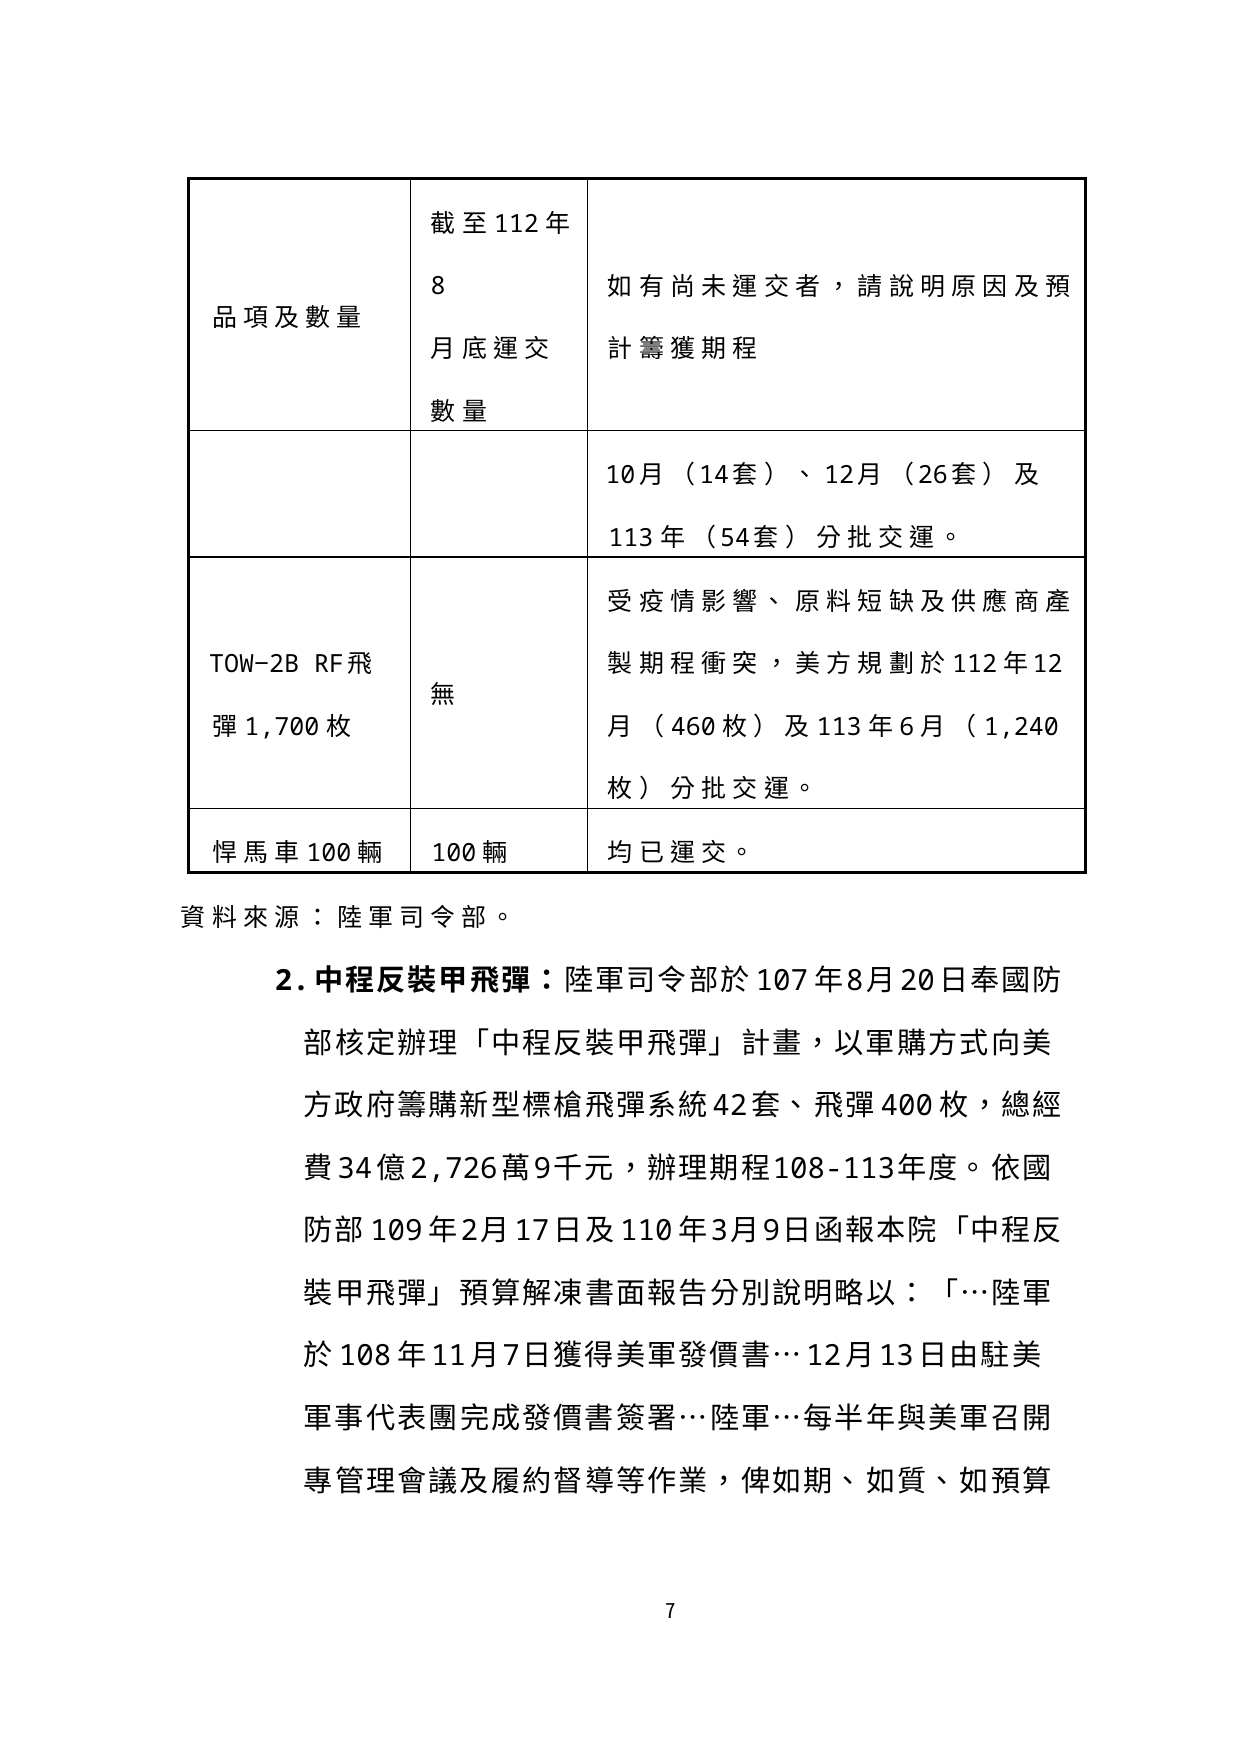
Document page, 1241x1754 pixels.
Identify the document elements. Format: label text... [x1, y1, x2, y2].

table_cell 100輛 [411, 809, 587, 871]
table_cell 悍馬車100輛 [190, 809, 410, 871]
table_header 截至112年8 月底運交數量 [411, 180, 587, 430]
table_cell 無 [411, 558, 587, 807]
table_cell [190, 431, 410, 556]
table_cell 均已運交。 [588, 809, 1084, 871]
table_cell 10月（14套）、12月（26套）及113年（54套）分批交運。 [588, 431, 1084, 556]
table_cell 受疫情影響、原料短缺及供應商產製期程衝突，美方規劃於112年12月（460枚）及113年6月（1,240枚）分批交運。 [588, 558, 1084, 807]
table_header 如有尚未運交者，請說明原因及預計籌獲期程 [588, 180, 1084, 430]
table_cell TOW‒2B RF飛彈1,700枚 [190, 558, 410, 807]
table_cell [411, 431, 587, 556]
text 資料來源：陸軍司令部。 [177, 874, 1063, 937]
table_header 品項及數量 [190, 180, 410, 430]
text 2.中程反裝甲飛彈：陸軍司令部於107年8月20日奉國防部核定辦理「中程反裝甲飛彈」計畫，以軍購方式向美方政府籌購新型標槍飛彈系統42套、飛彈400枚，總經費34億2,726萬9千元，辦理期程108-113年度。依國防部109年2月17日及110年3月9日函報本院「中程反裝甲飛彈」預算解凍書面報告分別說明略以：「…陸軍於108年11月7日獲得美軍發價書…12月13日由駐美軍事代表團完成發價書簽署…陸軍…每半年與美軍召開專管理會議及履約督導等作業，俾如期、如質、如預算 [266, 937, 1063, 1499]
